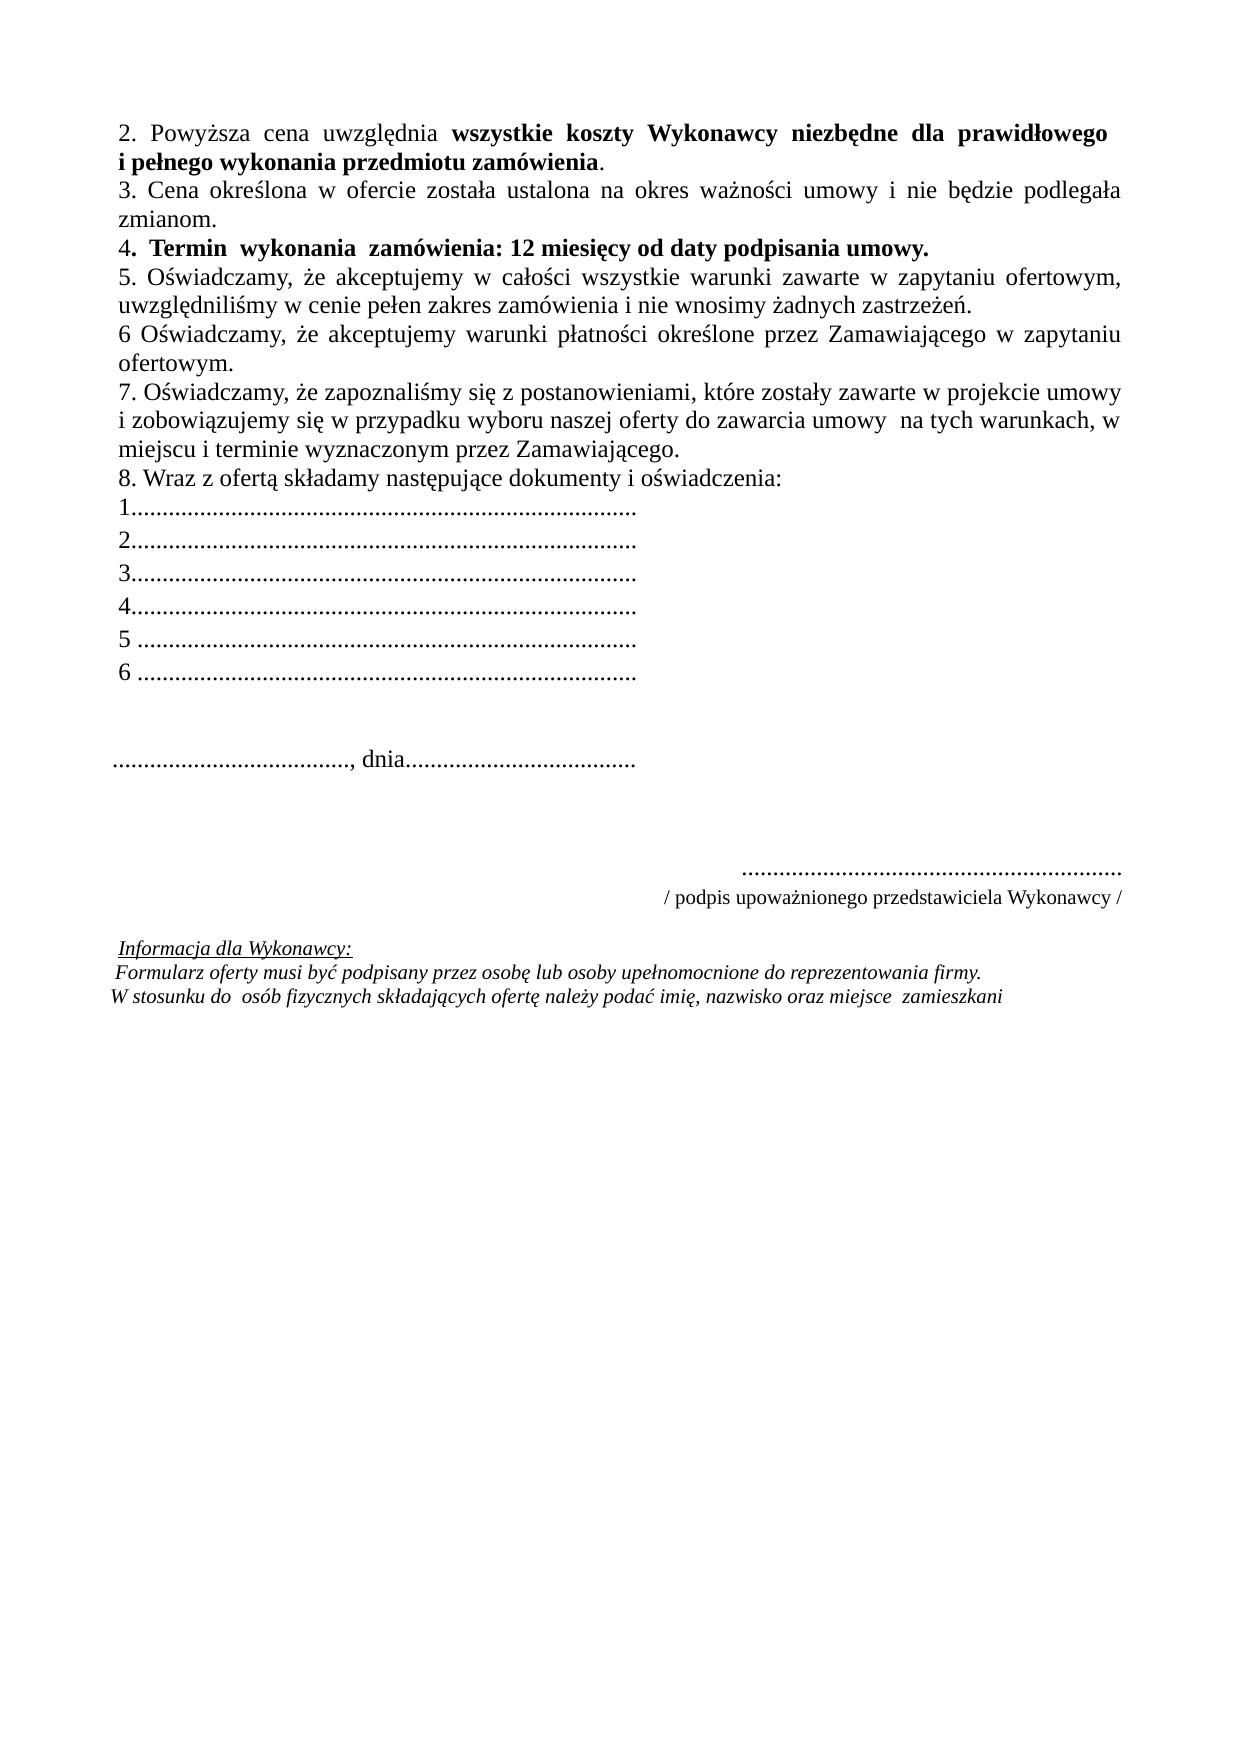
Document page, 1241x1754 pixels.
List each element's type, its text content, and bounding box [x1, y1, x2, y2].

text / podpis upoważnionego przedstawiciela Wykonawcy / [118, 884, 1122, 909]
text 7. Oświadczamy, że zapoznaliśmy się z postanowieniami, które zostały zawarte w projekcie umowy i zobowiązujemy się w przypadku wyboru naszej oferty do zawarcia umowy na tych warunkach, w miejscu i terminie wyznaczonym przez Zamawiającego. [118, 377, 1122, 463]
text ............................................................. [118, 852, 1122, 880]
text 4. Termin wykonania zamówienia: 12 miesięcy od daty podpisania umowy. [118, 233, 1122, 262]
text Formularz oferty musi być podpisany przez osobę lub osoby upełnomocnione do reprezentowania firmy. [99, 960, 1122, 984]
text 5. Oświadczamy, że akceptujemy w całości wszystkie warunki zawarte w zapytaniu ofertowym, uwzględniliśmy w cenie pełen zakres zamówienia i nie wnosimy żadnych zastrzeżeń. [118, 262, 1122, 319]
text 8. Wraz z ofertą składamy następujące dokumenty i oświadczenia: [118, 463, 1182, 492]
text 2................................................................................. [118, 525, 1122, 554]
text 5 ................................................................................ [118, 624, 1122, 653]
text 4................................................................................. [118, 591, 1122, 620]
text Informacja dla Wykonawcy: [118, 936, 1122, 960]
text 2. Powyższa cena uwzględnia wszystkie koszty Wykonawcy niezbędne dla prawidłowego i pełnego wykonania przedmiotu zamówienia. [118, 118, 1122, 176]
text 3................................................................................. [118, 558, 1122, 587]
text 6 ................................................................................ [118, 657, 1122, 686]
text 1................................................................................. [118, 492, 1122, 521]
text W stosunku do osób fizycznych składających ofertę należy podać imię, nazwisko oraz miejsce zamieszkani [99, 984, 1122, 1008]
text ......................................, dnia..................................... [99, 744, 1122, 773]
text 3. Cena określona w ofercie została ustalona na okres ważności umowy i nie będzie podlegała zmianom. [118, 176, 1122, 233]
text 6 Oświadczamy, że akceptujemy warunki płatności określone przez Zamawiającego w zapytaniu ofertowym. [118, 319, 1122, 377]
